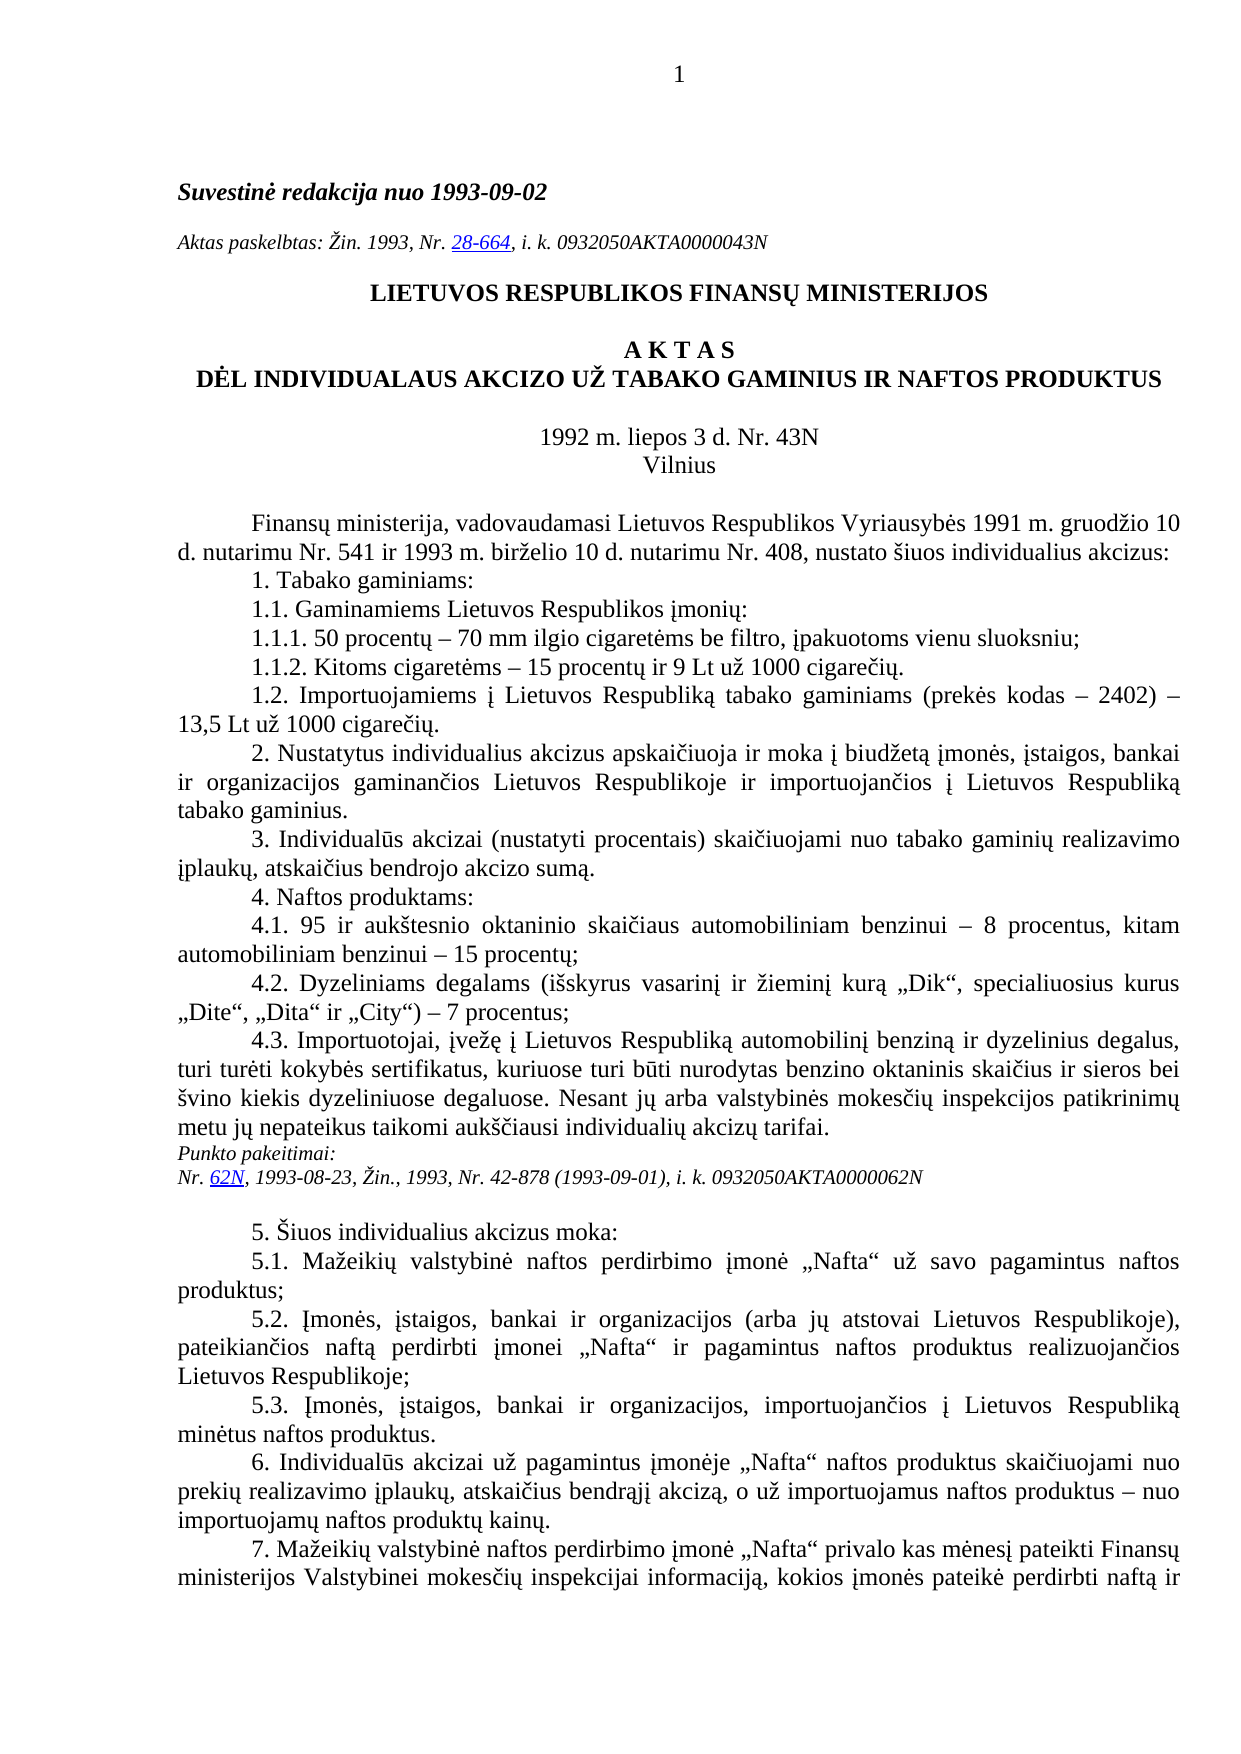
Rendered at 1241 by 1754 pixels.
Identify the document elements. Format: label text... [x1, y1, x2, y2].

text Vilnius [177, 451, 1181, 479]
text 1.2. Importuojamiems į Lietuvos Respubliką tabako gaminiams (prekės kodas – 2402) – 13,5 Lt už 1000 cigarečių. [177, 681, 1181, 738]
text 4.1. 95 ir aukštesnio oktaninio skaičiaus automobiliniam benzinui – 8 procentus, kitam automobiliniam benzinui – 15 procentų; [177, 911, 1181, 968]
text 3. Individualūs akcizai (nustatyti procentais) skaičiuojami nuo tabako gaminių realizavimo įplaukų, atskaičius bendrojo akcizo sumą. [177, 824, 1181, 882]
text Punkto pakeitimai: [177, 1141, 1181, 1165]
text 4.3. Importuotojai, įvežę į Lietuvos Respubliką automobilinį benziną ir dyzelinius degalus, turi turėti kokybės sertifikatus, kuriuose turi būti nurodytas benzino oktaninis skaičius ir sieros bei švino kiekis dyzeliniuose degaluose. Nesant jų arba valstybinės mokesčių inspekcijos patikrinimų metu jų nepateikus taikomi aukščiausi individualių akcizų tarifai. [177, 1026, 1181, 1141]
text 1.1.2. Kitoms cigaretėms – 15 procentų ir 9 Lt už 1000 cigarečių. [177, 652, 1181, 681]
text DĖL INDIVIDUALAUS AKCIZO UŽ TABAKO GAMINIUS IR NAFTOS PRODUKTUS [177, 364, 1181, 393]
text 1. Tabako gaminiams: [177, 566, 1181, 594]
text LIETUVOS RESPUBLIKOS FINANSŲ MINISTERIJOS [177, 278, 1181, 307]
text 5.1. Mažeikių valstybinė naftos perdirbimo įmonė „Nafta“ už savo pagamintus naftos produktus; [177, 1246, 1181, 1304]
text 5.2. Įmonės, įstaigos, bankai ir organizacijos (arba jų atstovai Lietuvos Respublikoje), pateikiančios naftą perdirbti įmonei „Nafta“ ir pagamintus naftos produktus realizuojančios Lietuvos Respublikoje; [177, 1304, 1181, 1390]
text 1.1.1. 50 procentų – 70 mm ilgio cigaretėms be filtro, įpakuotoms vienu sluoksniu; [177, 623, 1181, 652]
text 6. Individualūs akcizai už pagamintus įmonėje „Nafta“ naftos produktus skaičiuojami nuo prekių realizavimo įplaukų, atskaičius bendrąjį akcizą, o už importuojamus naftos produktus – nuo importuojamų naftos produktų kainų. [177, 1447, 1181, 1534]
text 4. Naftos produktams: [177, 882, 1181, 911]
text Aktas paskelbtas: Žin. 1993, Nr. 28-664, i. k. 0932050AKTA0000043N [177, 230, 1181, 254]
text Aktas [177, 336, 1181, 364]
text 2. Nustatytus individualius akcizus apskaičiuoja ir moka į biudžetą įmonės, įstaigos, bankai ir organizacijos gaminančios Lietuvos Respublikoje ir importuojančios į Lietuvos Respubliką tabako gaminius. [177, 738, 1181, 824]
text Suvestinė redakcija nuo 1993-09-02 [177, 177, 1181, 206]
text 5. Šiuos individualius akcizus moka: [177, 1217, 1181, 1246]
text 1.1. Gaminamiems Lietuvos Respublikos įmonių: [177, 594, 1181, 623]
text 7. Mažeikių valstybinė naftos perdirbimo įmonė „Nafta“ privalo kas mėnesį pateikti Finansų ministerijos Valstybinei mokesčių inspekcijai informaciją, kokios įmonės pateikė perdirbti naftą ir [177, 1534, 1181, 1591]
text Nr. 62N, 1993-08-23, Žin., 1993, Nr. 42-878 (1993-09-01), i. k. 0932050AKTA0000062N [177, 1165, 1181, 1189]
text Finansų ministerija, vadovaudamasi Lietuvos Respublikos Vyriausybės 1991 m. gruodžio 10 d. nutarimu Nr. 541 ir 1993 m. birželio 10 d. nutarimu Nr. 408, nustato šiuos individualius akcizus: [177, 508, 1181, 566]
text 4.2. Dyzeliniams degalams (išskyrus vasarinį ir žieminį kurą „Dik“, specialiuosius kurus „Dite“, „Dita“ ir „City“) – 7 procentus; [177, 968, 1181, 1026]
text 5.3. Įmonės, įstaigos, bankai ir organizacijos, importuojančios į Lietuvos Respubliką minėtus naftos produktus. [177, 1390, 1181, 1447]
text 1992 m. liepos 3 d. Nr. 43N [177, 422, 1181, 451]
